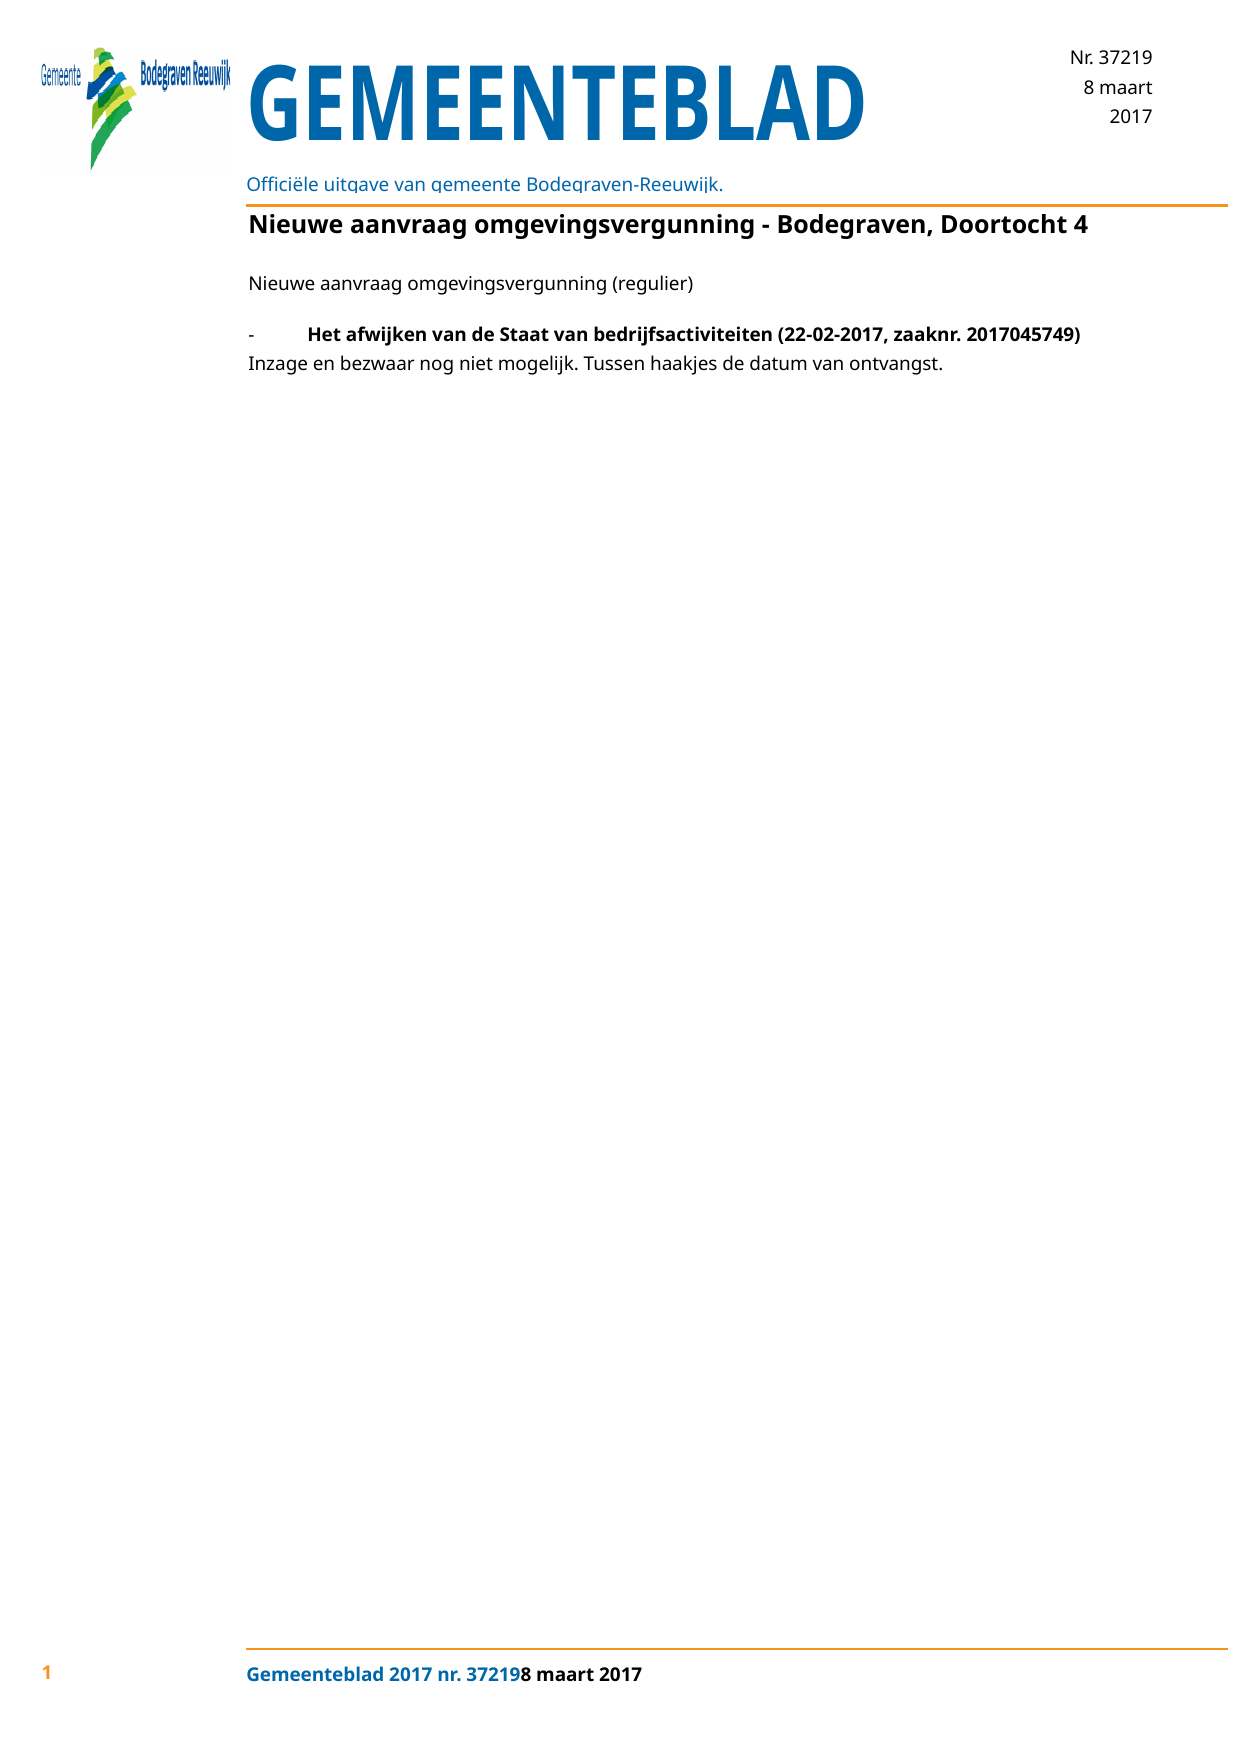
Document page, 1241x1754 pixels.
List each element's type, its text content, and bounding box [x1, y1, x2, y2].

text Nieuwe aanvraag omgevingsvergunning (regulier) [248, 270, 1152, 296]
text Nieuwe aanvraag omgevingsvergunning - Bodegraven, Doortocht 4 [248, 207, 1152, 241]
picture [41, 47, 231, 172]
text Inzage en bezwaar nog niet mogelijk. Tussen haakjes de datum van ontvangst. [248, 350, 1152, 376]
list Het afwijken van de Staat van bedrijfsactiviteiten (22‑02‑2017, zaaknr. 2017045749) [248, 321, 1152, 346]
